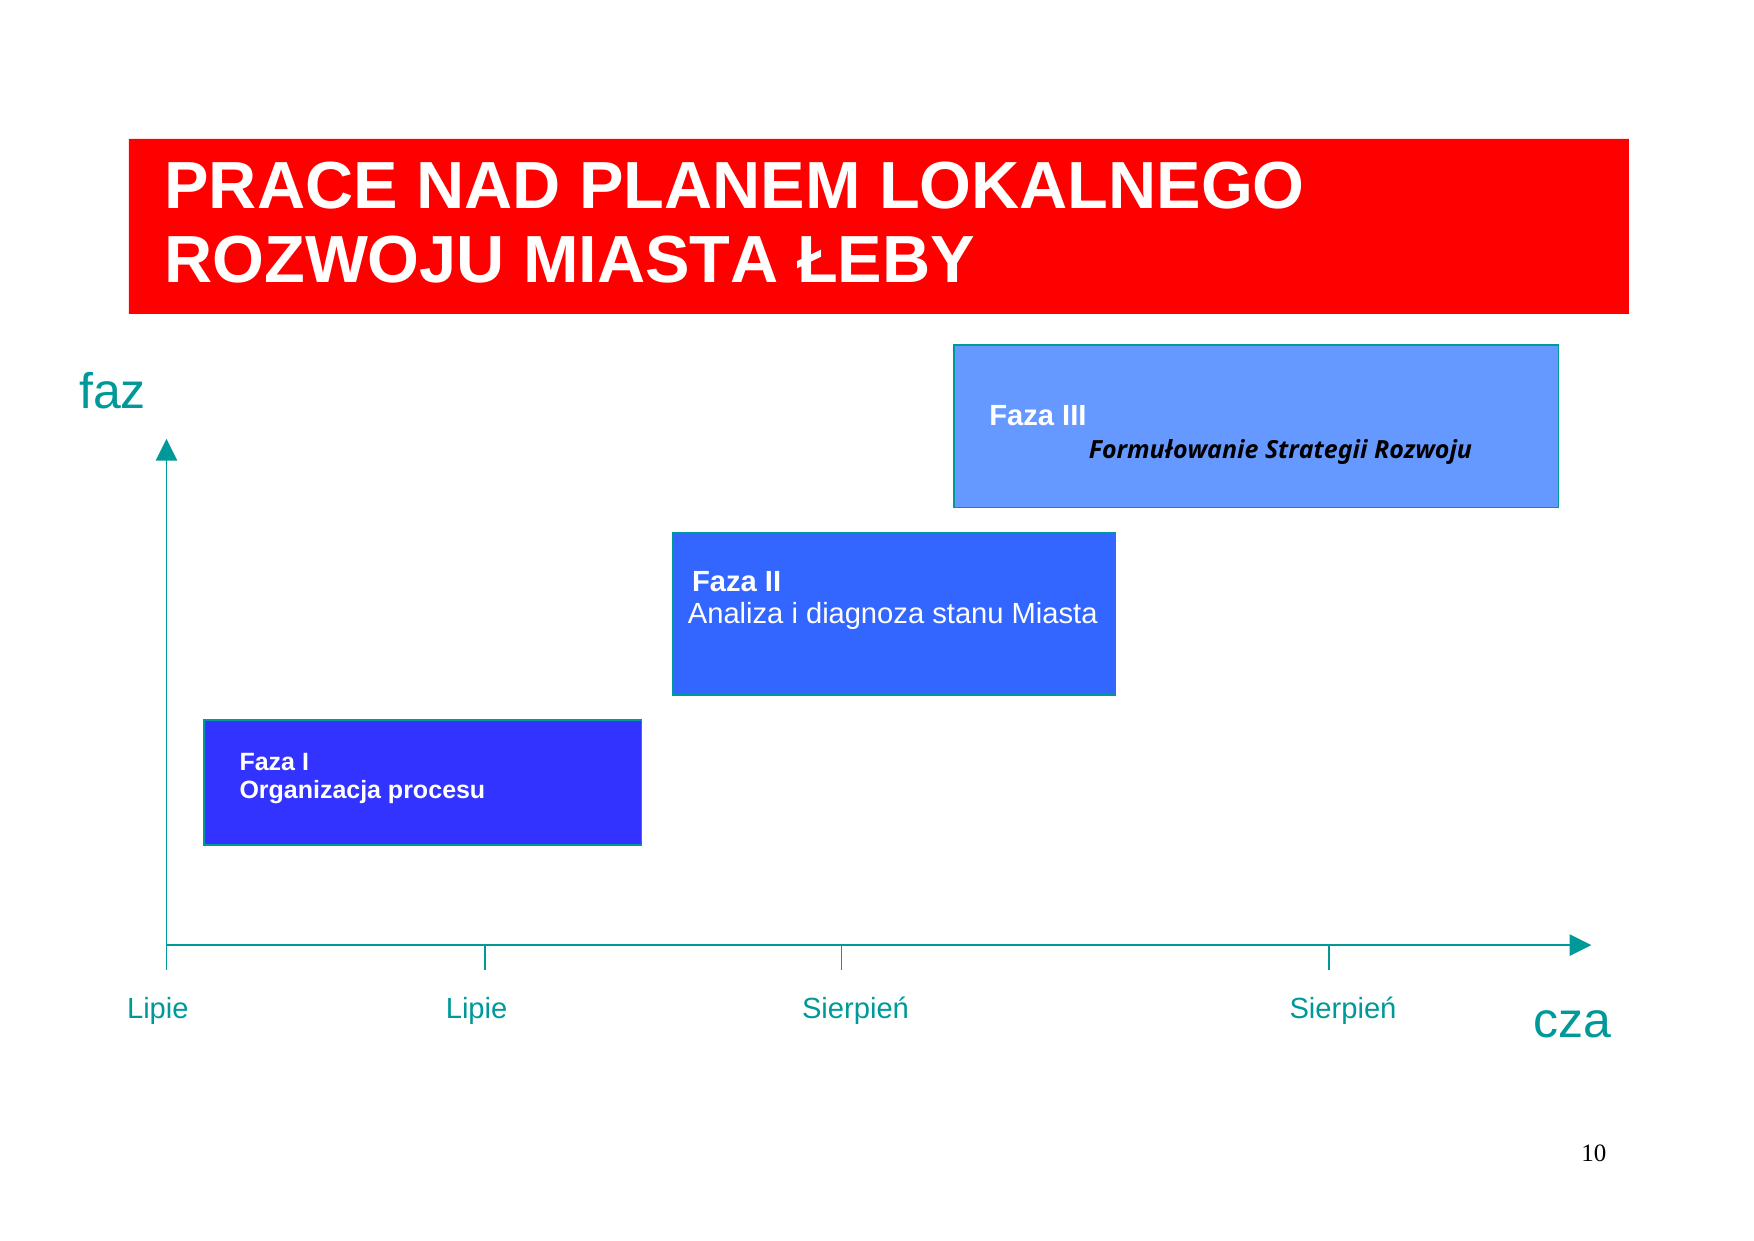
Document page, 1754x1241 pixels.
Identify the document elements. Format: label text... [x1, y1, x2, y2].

text Organizacja procesu [239, 776, 656, 830]
text Sierpień [1289, 992, 1406, 1023]
text Sierpień [802, 992, 937, 1023]
text Lipiec [127, 992, 200, 1023]
text czas [1533, 992, 1633, 1048]
text Faza I [239, 748, 656, 776]
text Lipiec [446, 992, 519, 1023]
text PRACE NAD PLANEM LOKALNEGO ROZWOJU MIASTA ŁEBY [164, 148, 1491, 297]
text fazy [79, 363, 168, 419]
